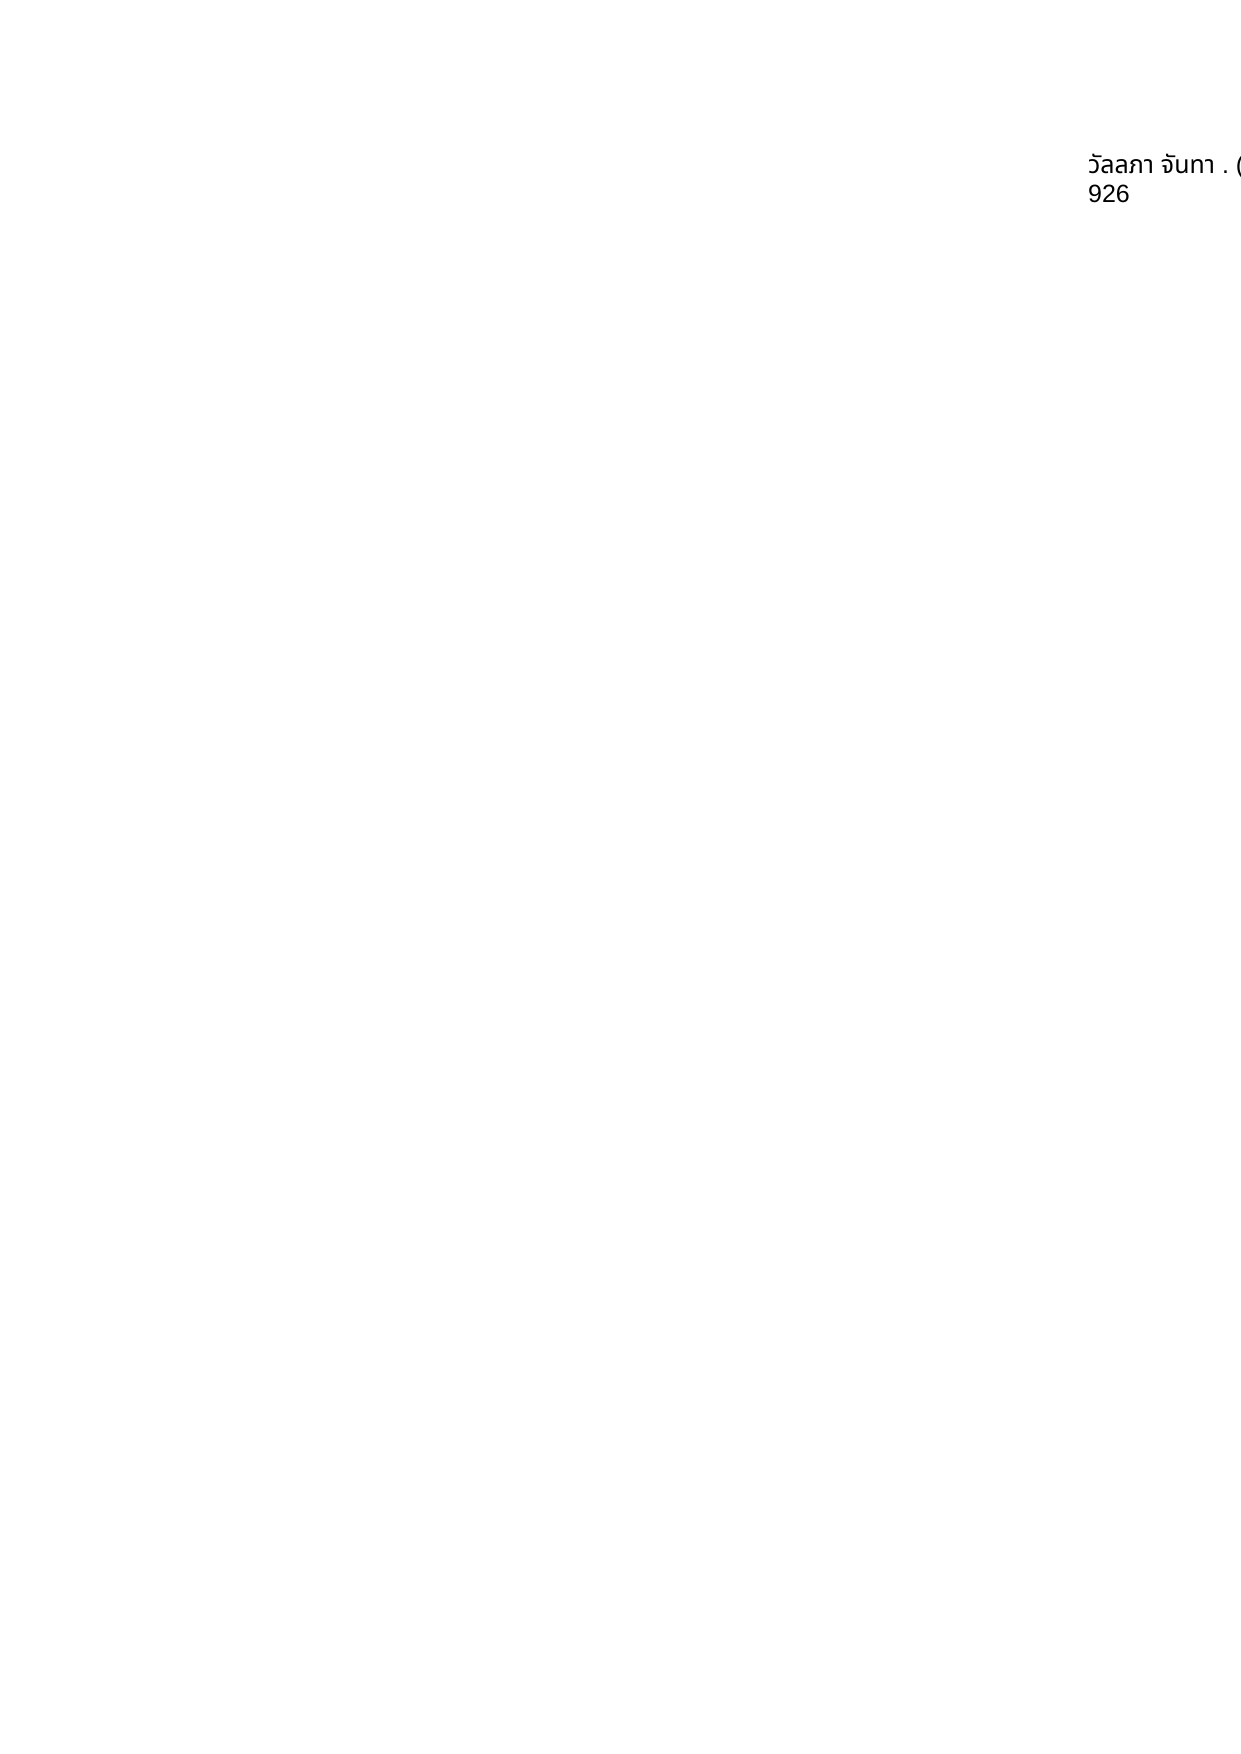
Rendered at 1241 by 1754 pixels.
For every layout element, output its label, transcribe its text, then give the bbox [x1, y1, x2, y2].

text วัลลภา จันทา . (2547). การศึกษาสภาพและปัญหาของกระบวนการตัดสินใจของผู้บริหารฝ่ายการศึกษาในสำนักงานเขต กรุงเทพมหานคร. มหาวิทยาลัยราชภัฏบ้านสมเด็จเจ้าพระยา. สำนักวิทยบริการและเทคโนโลยีสารสนเทศ, คลังข้อมูลดิจิทัล สำนักวิทยบริการและเทคโนโลยีสารสนเทศ, accessed January 14, 2026, http://202.29.54.157/s/library/item/926 [1088, 150, 1240, 207]
